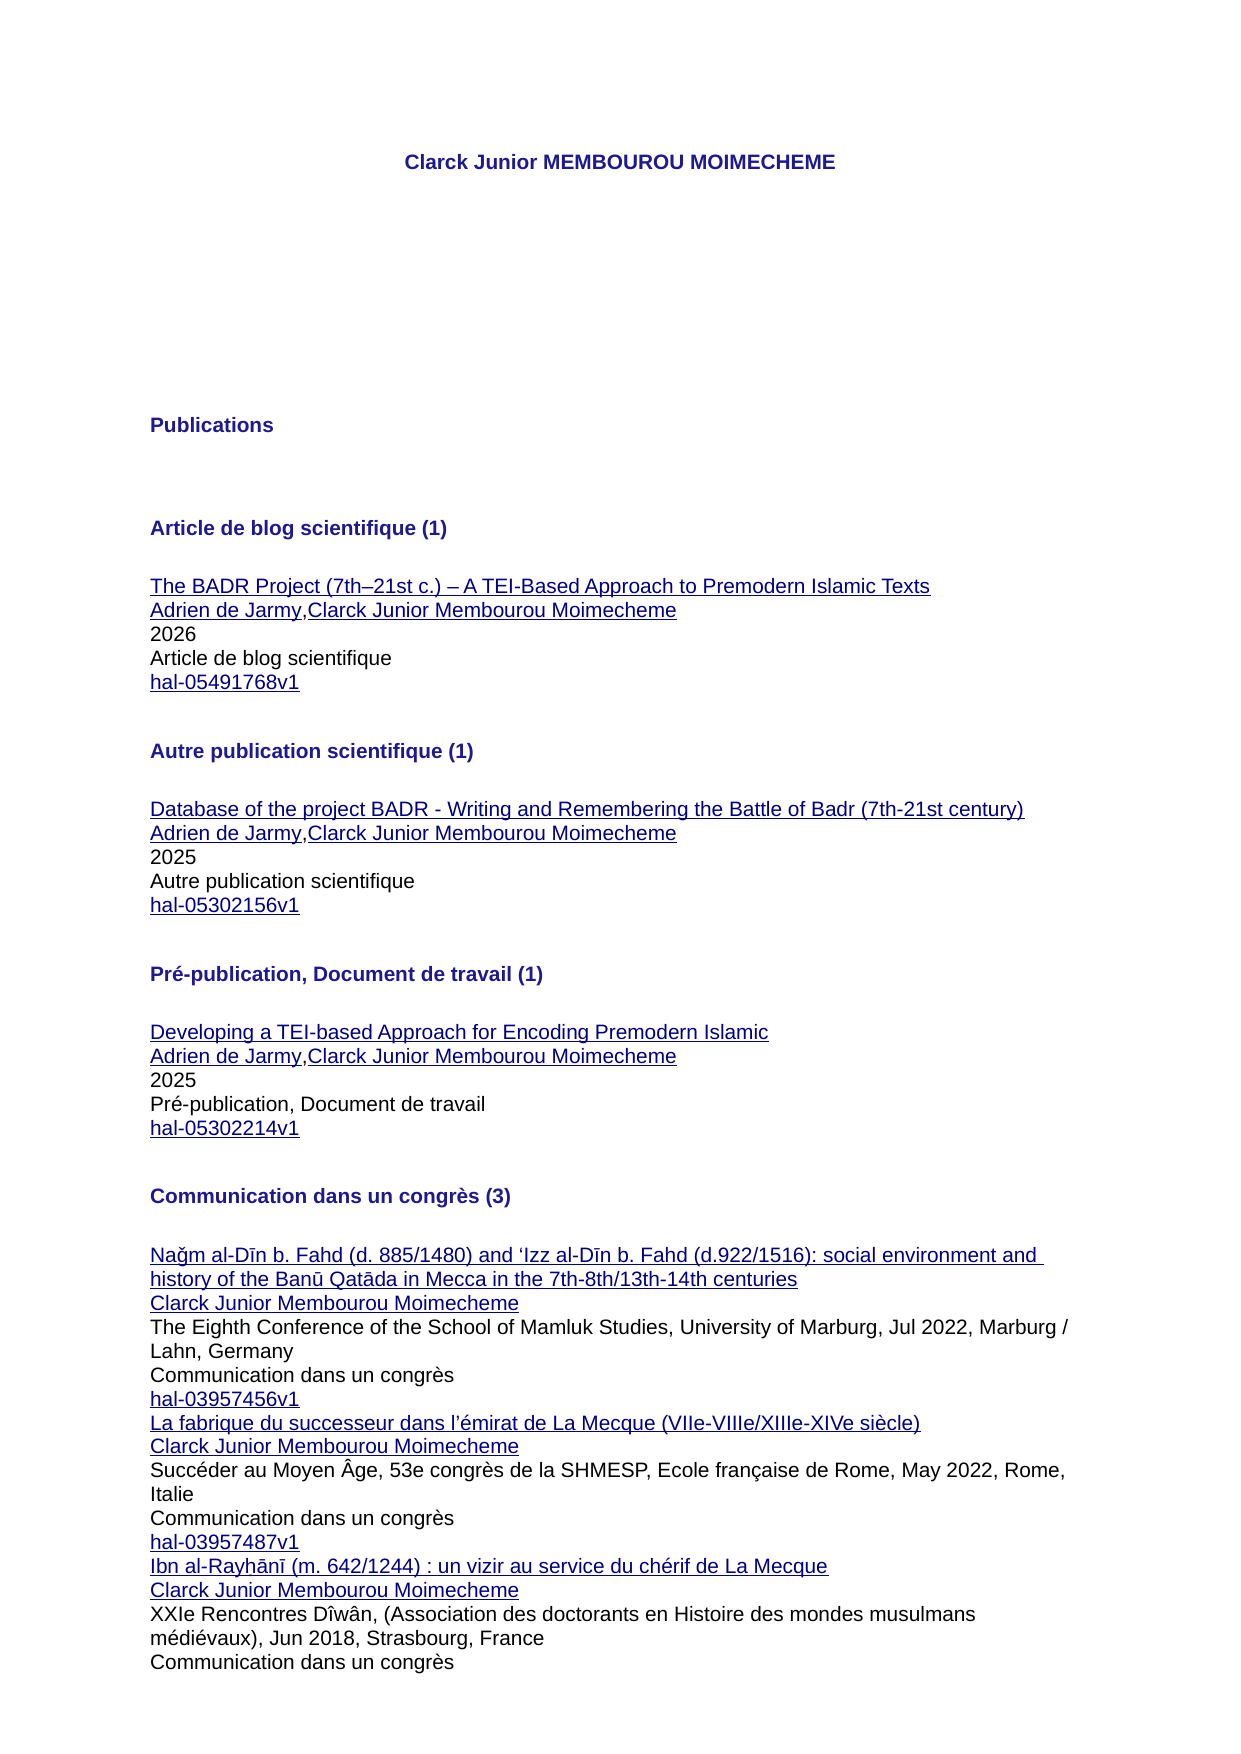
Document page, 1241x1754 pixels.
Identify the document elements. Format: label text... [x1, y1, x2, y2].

table_header Naǧm al-Dīn b. Fahd (d. 885/1480) and ‘Izz al-Dīn b. Fahd (d.922/1516): social environment and history of the Banū Qatāda in Mecca in the 7th-8th/13th-14th centuries Clarck Junior Membourou Moimecheme The Eighth Conference of the School of Mamluk Studies, University of Marburg, Jul 2022, Marburg / Lahn, Germany Communication dans un congrès hal-03957456v1 [150, 1243, 1090, 1410]
table_cell La fabrique du successeur dans l’émirat de La Mecque (VIIe-VIIIe/XIIIe-XIVe siècle) Clarck Junior Membourou Moimecheme Succéder au Moyen Âge, 53e congrès de la SHMESP, Ecole française de Rome, May 2022, Rome, Italie Communication dans un congrès hal-03957487v1 [150, 1410, 1090, 1554]
table_header Database of the project BADR - Writing and Remembering the Battle of Badr (7th-21st century) Adrien de Jarmy,Clarck Junior Membourou Moimecheme 2025 Autre publication scientifique hal-05302156v1 [150, 797, 1090, 917]
subtitle Pré-publication, Document de travail (1) [150, 961, 1090, 985]
subtitle Clarck Junior MEMBOUROU MOIMECHEME [150, 150, 1090, 174]
subtitle Publications [150, 412, 1090, 436]
subtitle Communication dans un congrès (3) [150, 1184, 1090, 1208]
table_header Developing a TEI-based Approach for Encoding Premodern Islamic Adrien de Jarmy,Clarck Junior Membourou Moimecheme 2025 Pré-publication, Document de travail hal-05302214v1 [150, 1020, 1090, 1139]
table_cell Ibn al-Rayḥānī (m. 642/1244) : un vizir au service du chérif de La Mecque Clarck Junior Membourou Moimecheme XXIe Rencontres Dîwân, (Association des doctorants en Histoire des mondes musulmans médiévaux), Jun 2018, Strasbourg, France Communication dans un congrès [150, 1554, 1090, 1674]
table_header The BADR Project (7th–21st c.) – A TEI-Based Approach to Premodern Islamic Texts Adrien de Jarmy,Clarck Junior Membourou Moimecheme 2026 Article de blog scientifique hal-05491768v1 [150, 574, 1090, 694]
subtitle Article de blog scientifique (1) [150, 516, 1090, 539]
subtitle Autre publication scientifique (1) [150, 738, 1090, 762]
